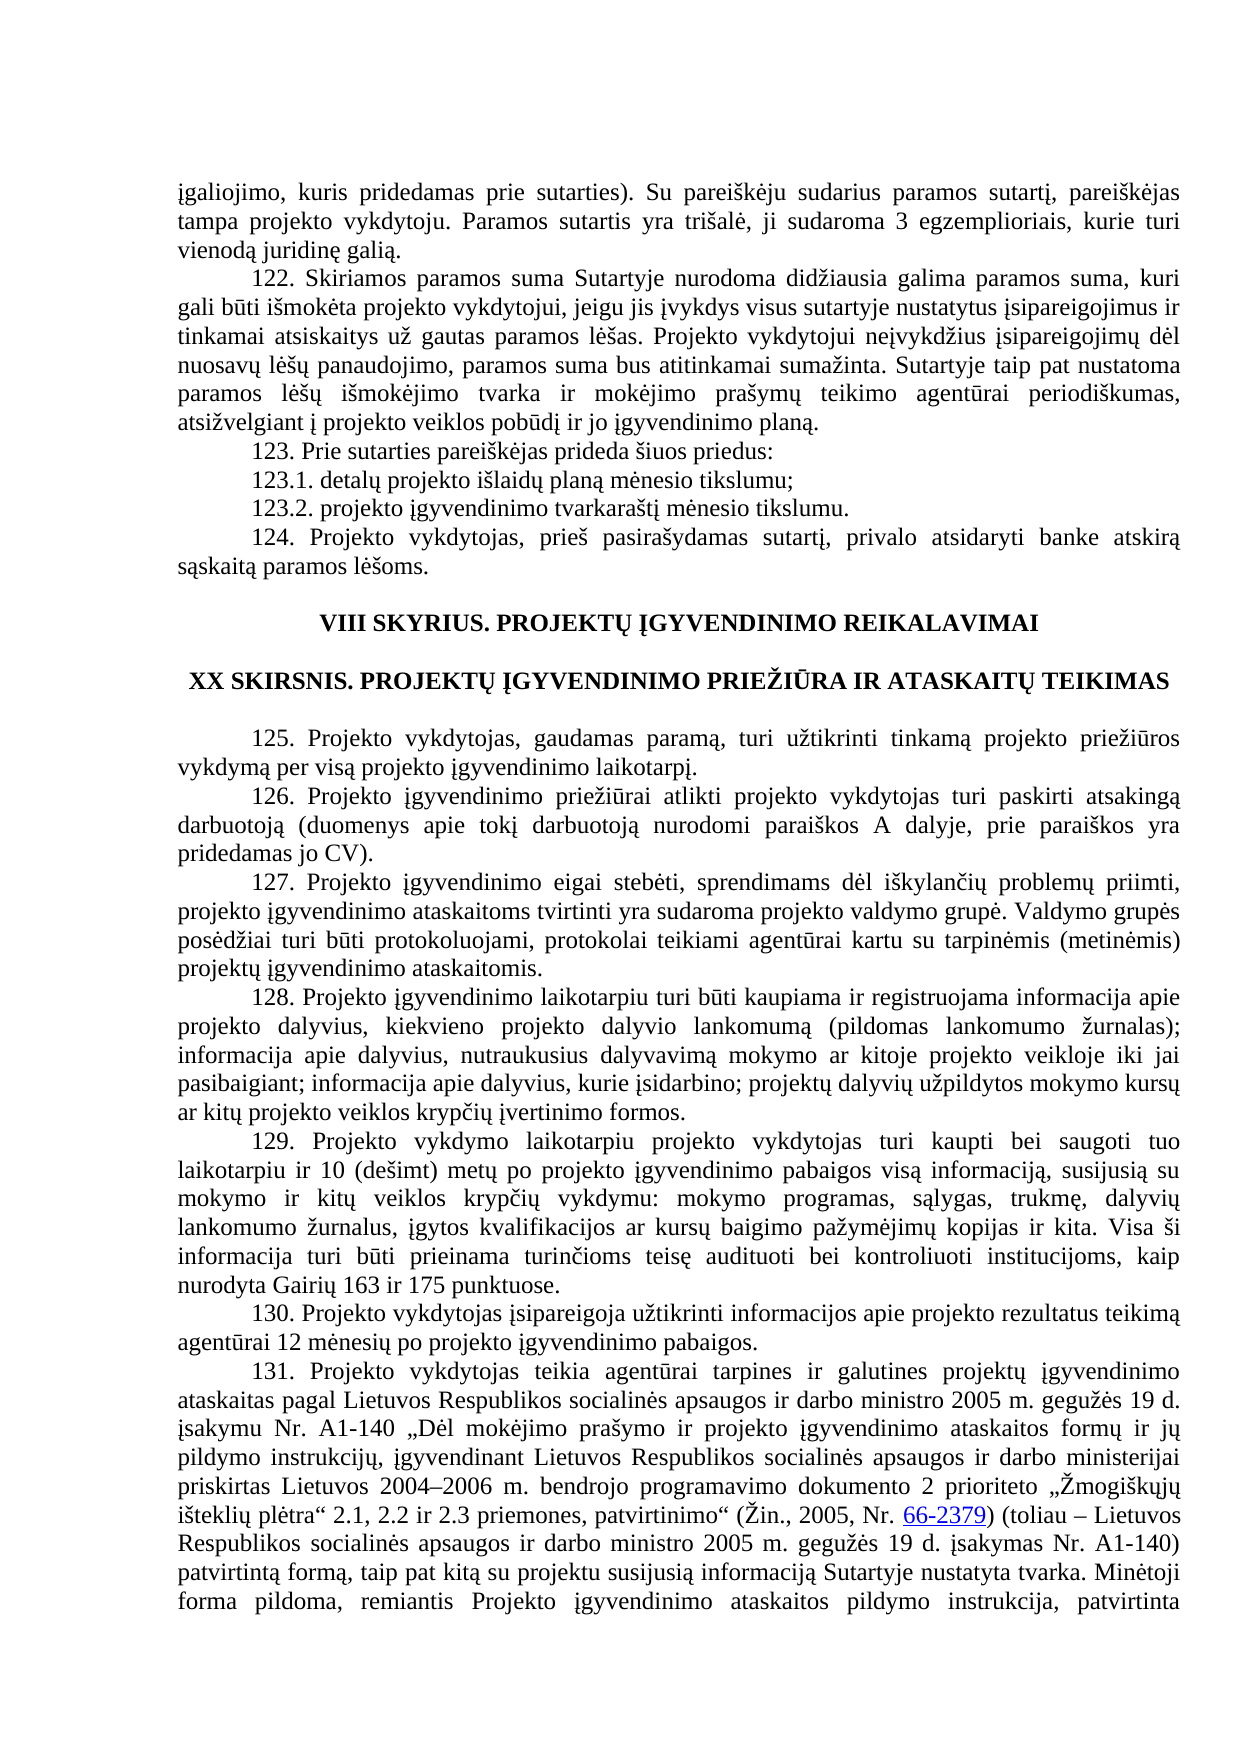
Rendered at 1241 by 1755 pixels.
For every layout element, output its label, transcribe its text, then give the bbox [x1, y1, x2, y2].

text XX SKIRSNIS. PROJEKTŲ ĮGYVENDINIMO PRIEŽIŪRA IR ATASKAITŲ TEIKIMAS [177, 666, 1181, 695]
text 122. Skiriamos paramos suma Sutartyje nurodoma didžiausia galima paramos suma, kuri gali būti išmokėta projekto vykdytojui, jeigu jis įvykdys visus sutartyje nustatytus įsipareigojimus ir tinkamai atsiskaitys už gautas paramos lėšas. Projekto vykdytojui neįvykdžius įsipareigojimų dėl nuosavų lėšų panaudojimo, paramos suma bus atitinkamai sumažinta. Sutartyje taip pat nustatoma paramos lėšų išmokėjimo tvarka ir mokėjimo prašymų teikimo agentūrai periodiškumas, atsižvelgiant į projekto veiklos pobūdį ir jo įgyvendinimo planą. [177, 263, 1181, 436]
text 124. Projekto vykdytojas, prieš pasirašydamas sutartį, privalo atsidaryti banke atskirą sąskaitą paramos lėšoms. [177, 522, 1181, 580]
text 123. Prie sutarties pareiškėjas prideda šiuos priedus: [177, 436, 1181, 465]
text 125. Projekto vykdytojas, gaudamas paramą, turi užtikrinti tinkamą projekto priežiūros vykdymą per visą projekto įgyvendinimo laikotarpį. [177, 723, 1181, 781]
text VIII SKYRIUS. PROJEKTŲ ĮGYVENDINIMO REIKALAVIMAI [177, 608, 1181, 637]
text 127. Projekto įgyvendinimo eigai stebėti, sprendimams dėl iškylančių problemų priimti, projekto įgyvendinimo ataskaitoms tvirtinti yra sudaroma projekto valdymo grupė. Valdymo grupės posėdžiai turi būti protokoluojami, protokolai teikiami agentūrai kartu su tarpinėmis (metinėmis) projektų įgyvendinimo ataskaitomis. [177, 867, 1181, 982]
text įgaliojimo, kuris pridedamas prie sutarties). Su pareiškėju sudarius paramos sutartį, pareiškėjas tampa projekto vykdytoju. Paramos sutartis yra trišalė, ji sudaroma 3 egzemplioriais, kurie turi vienodą juridinę galią. [177, 177, 1181, 263]
text 130. Projekto vykdytojas įsipareigoja užtikrinti informacijos apie projekto rezultatus teikimą agentūrai 12 mėnesių po projekto įgyvendinimo pabaigos. [177, 1298, 1181, 1356]
text 126. Projekto įgyvendinimo priežiūrai atlikti projekto vykdytojas turi paskirti atsakingą darbuotoją (duomenys apie tokį darbuotoją nurodomi paraiškos A dalyje, prie paraiškos yra pridedamas jo CV). [177, 781, 1181, 867]
text 129. Projekto vykdymo laikotarpiu projekto vykdytojas turi kaupti bei saugoti tuo laikotarpiu ir 10 (dešimt) metų po projekto įgyvendinimo pabaigos visą informaciją, susijusią su mokymo ir kitų veiklos krypčių vykdymu: mokymo programas, sąlygas, trukmę, dalyvių lankomumo žurnalus, įgytos kvalifikacijos ar kursų baigimo pažymėjimų kopijas ir kita. Visa ši informacija turi būti prieinama turinčioms teisę audituoti bei kontroliuoti institucijoms, kaip nurodyta Gairių 163 ir 175 punktuose. [177, 1126, 1181, 1298]
text 123.2. projekto įgyvendinimo tvarkaraštį mėnesio tikslumu. [177, 493, 1181, 522]
text 123.1. detalų projekto išlaidų planą mėnesio tikslumu; [177, 465, 1181, 493]
text 131. Projekto vykdytojas teikia agentūrai tarpines ir galutines projektų įgyvendinimo ataskaitas pagal Lietuvos Respublikos socialinės apsaugos ir darbo ministro 2005 m. gegužės 19 d. įsakymu Nr. A1-140 „Dėl mokėjimo prašymo ir projekto įgyvendinimo ataskaitos formų ir jų pildymo instrukcijų, įgyvendinant Lietuvos Respublikos socialinės apsaugos ir darbo ministerijai priskirtas Lietuvos 2004–2006 m. bendrojo programavimo dokumento 2 prioriteto „Žmogiškųjų išteklių plėtra“ 2.1, 2.2 ir 2.3 priemones, patvirtinimo“ (Žin., 2005, Nr. 66-2379) (toliau – Lietuvos Respublikos socialinės apsaugos ir darbo ministro 2005 m. gegužės 19 d. įsakymas Nr. A1-140) patvirtintą formą, taip pat kitą su projektu susijusią informaciją Sutartyje nustatyta tvarka. Minėtoji forma pildoma, remiantis Projekto įgyvendinimo ataskaitos pildymo instrukcija, patvirtinta [177, 1356, 1181, 1615]
text 128. Projekto įgyvendinimo laikotarpiu turi būti kaupiama ir registruojama informacija apie projekto dalyvius, kiekvieno projekto dalyvio lankomumą (pildomas lankomumo žurnalas); informacija apie dalyvius, nutraukusius dalyvavimą mokymo ar kitoje projekto veikloje iki jai pasibaigiant; informacija apie dalyvius, kurie įsidarbino; projektų dalyvių užpildytos mokymo kursų ar kitų projekto veiklos krypčių įvertinimo formos. [177, 982, 1181, 1126]
